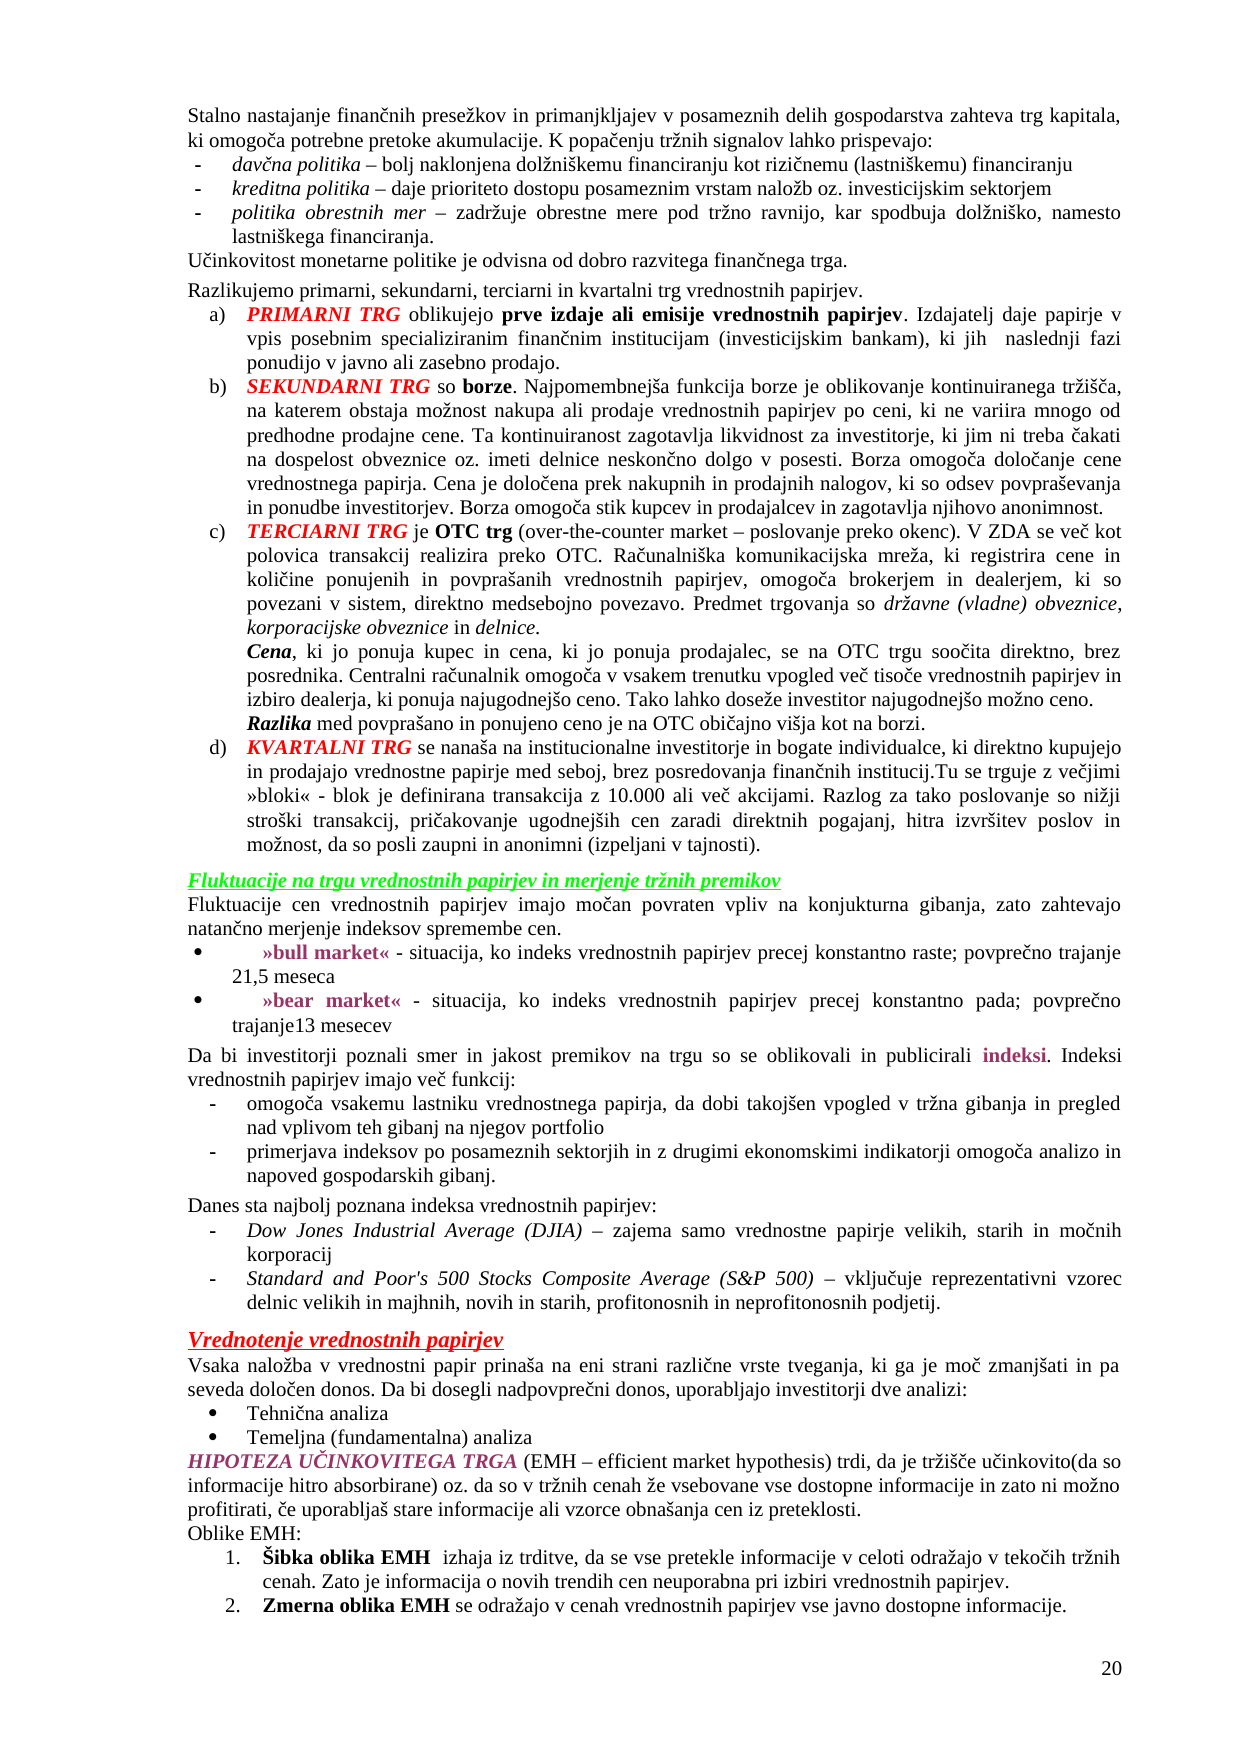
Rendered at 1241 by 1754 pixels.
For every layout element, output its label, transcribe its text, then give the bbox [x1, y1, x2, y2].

text Fluktuacije na trgu vrednostnih papirjev in merjenje tržnih premikov [187, 868, 1122, 892]
text HIPOTEZA UČINKOVITEGA TRGA (EMH – efficient market hypothesis) trdi, da je tržišče učinkovito(da so informacije hitro absorbirane) oz. da so v tržnih cenah že vsebovane vse dostopne informacije in zato ni možno profitirati, če uporabljaš stare informacije ali vzorce obnašanja cen iz preteklosti. [187, 1449, 1122, 1521]
list Zmerna oblika EMH se odražajo v cenah vrednostnih papirjev vse javno dostopne informacije. [225, 1593, 1122, 1617]
list omogoča vsakemu lastniku vrednostnega papirja, da dobi takojšen vpogled v tržna gibanja in pregled nad vplivom teh gibanj na njegov portfolio [209, 1091, 1122, 1139]
text Vrednotenje vrednostnih papirjev [187, 1326, 1122, 1353]
list Tehnična analiza [209, 1401, 1122, 1425]
text Učinkovitost monetarne politike je odvisna od dobro razvitega finančnega trga. [187, 248, 1122, 272]
text Fluktuacije cen vrednostnih papirjev imajo močan povraten vpliv na konjukturna gibanja, zato zahtevajo natančno merjenje indeksov spremembe cen. [187, 892, 1122, 940]
text Danes sta najbolj poznana indeksa vrednostnih papirjev: [187, 1193, 1122, 1217]
list PRIMARNI TRG oblikujejo prve izdaje ali emisije vrednostnih papirjev. Izdajatelj daje papirje v vpis posebnim specializiranim finančnim institucijam (investicijskim bankam), ki jih naslednji fazi ponudijo v javno ali zasebno prodajo. [209, 302, 1122, 374]
list Šibka oblika EMH izhaja iz trditve, da se vse pretekle informacije v celoti odražajo v tekočih tržnih cenah. Zato je informacija o novih trendih cen neuporabna pri izbiri vrednostnih papirjev. [225, 1545, 1122, 1593]
list kreditna politika – daje prioriteto dostopu posameznim vrstam naložb oz. investicijskim sektorjem [194, 176, 1122, 200]
text Stalno nastajanje finančnih presežkov in primanjkljajev v posameznih delih gospodarstva zahteva trg kapitala, ki omogoča potrebne pretoke akumulacije. K popačenju tržnih signalov lahko prispevajo: [187, 103, 1122, 152]
text Razlika med povprašano in ponujeno ceno je na OTC običajno višja kot na borzi. [247, 711, 1122, 735]
list primerjava indeksov po posameznih sektorjih in z drugimi ekonomskimi indikatorji omogoča analizo in napoved gospodarskih gibanj. [209, 1139, 1122, 1187]
list davčna politika – bolj naklonjena dolžniškemu financiranju kot rizičnemu (lastniškemu) financiranju [194, 152, 1122, 176]
text Vsaka naložba v vrednostni papir prinaša na eni strani različne vrste tveganja, ki ga je moč zmanjšati in pa seveda določen donos. Da bi dosegli nadpovprečni donos, uporabljajo investitorji dve analizi: [187, 1353, 1122, 1401]
list »bear market« - situacija, ko indeks vrednostnih papirjev precej konstantno pada; povprečno trajanje13 mesecev [194, 988, 1122, 1037]
text Razlikujemo primarni, sekundarni, terciarni in kvartalni trg vrednostnih papirjev. [187, 278, 1122, 302]
list SEKUNDARNI TRG so borze. Najpomembnejša funkcija borze je oblikovanje kontinuiranega tržišča, na katerem obstaja možnost nakupa ali prodaje vrednostnih papirjev po ceni, ki ne variira mnogo od predhodne prodajne cene. Ta kontinuiranost zagotavlja likvidnost za investitorje, ki jim ni treba čakati na dospelost obveznice oz. imeti delnice neskončno dolgo v posesti. Borza omogoča določanje cene vrednostnega papirja. Cena je določena prek nakupnih in prodajnih nalogov, ki so odsev povpraševanja in ponudbe investitorjev. Borza omogoča stik kupcev in prodajalcev in zagotavlja njihovo anonimnost. [209, 374, 1122, 519]
list KVARTALNI TRG se nanaša na institucionalne investitorje in bogate individualce, ki direktno kupujejo in prodajajo vrednostne papirje med seboj, brez posredovanja finančnih institucij.Tu se trguje z večjimi »bloki« - blok je definirana transakcija z 10.000 ali več akcijami. Razlog za tako poslovanje so nižji stroški transakcij, pričakovanje ugodnejših cen zaradi direktnih pogajanj, hitra izvršitev poslov in možnost, da so posli zaupni in anonimni (izpeljani v tajnosti). [209, 735, 1122, 856]
text Cena, ki jo ponuja kupec in cena, ki jo ponuja prodajalec, se na OTC trgu soočita direktno, brez posrednika. Centralni računalnik omogoča v vsakem trenutku vpogled več tisoče vrednostnih papirjev in izbiro dealerja, ki ponuja najugodnejšo ceno. Tako lahko doseže investitor najugodnejšo možno ceno. [247, 639, 1122, 711]
list TERCIARNI TRG je OTC trg (over-the-counter market – poslovanje preko okenc). V ZDA se več kot polovica transakcij realizira preko OTC. Računalniška komunikacijska mreža, ki registrira cene in količine ponujenih in povprašanih vrednostnih papirjev, omogoča brokerjem in dealerjem, ki so povezani v sistem, direktno medsebojno povezavo. Predmet trgovanja so državne (vladne) obveznice, korporacijske obveznice in delnice. [209, 519, 1122, 639]
list Temeljna (fundamentalna) analiza [209, 1425, 1122, 1449]
text Da bi investitorji poznali smer in jakost premikov na trgu so se oblikovali in publicirali indeksi. Indeksi vrednostnih papirjev imajo več funkcij: [187, 1043, 1122, 1091]
list »bull market« - situacija, ko indeks vrednostnih papirjev precej konstantno raste; povprečno trajanje 21,5 meseca [194, 940, 1122, 988]
list Standard and Poor's 500 Stocks Composite Average (S&P 500) – vključuje reprezentativni vzorec delnic velikih in majhnih, novih in starih, profitonosnih in neprofitonosnih podjetij. [209, 1266, 1122, 1314]
list politika obrestnih mer – zadržuje obrestne mere pod tržno ravnijo, kar spodbuja dolžniško, namesto lastniškega financiranja. [194, 200, 1122, 248]
text Oblike EMH: [187, 1521, 1122, 1545]
list Dow Jones Industrial Average (DJIA) – zajema samo vrednostne papirje velikih, starih in močnih korporacij [209, 1217, 1122, 1266]
